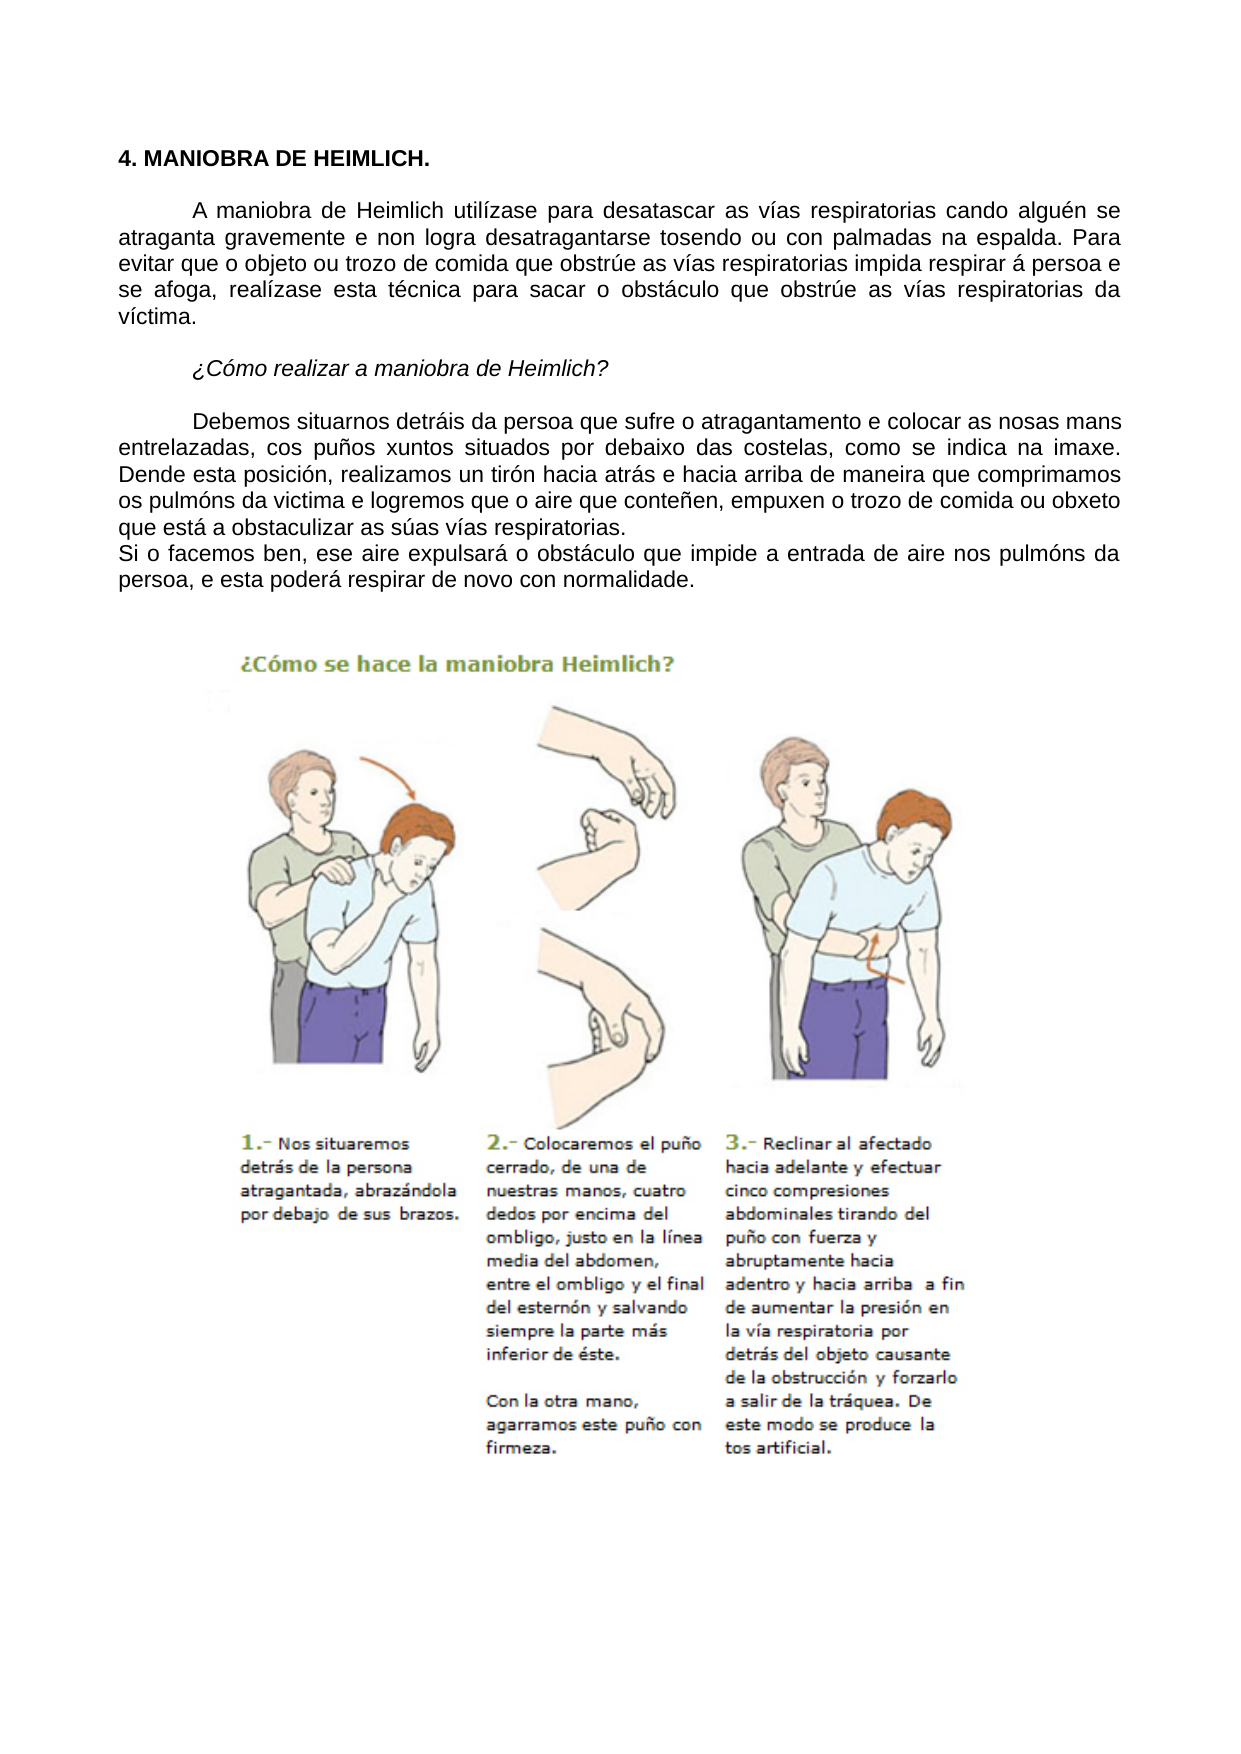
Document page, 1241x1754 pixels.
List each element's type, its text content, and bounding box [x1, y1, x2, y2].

text Si o facemos ben, ese aire expulsará o obstáculo que impide a entrada de aire nos pulmóns da persoa, e esta poderá respirar de novo con normalidade. [118, 540, 1122, 592]
text A maniobra de Heimlich utilízase para desatascar as vías respiratorias cando alguén se atraganta gravemente e non logra desatragantarse tosendo ou con palmadas na espalda. Para evitar que o objeto ou trozo de comida que obstrúe as vías respiratorias impida respirar á persoa e se afoga, realízase esta técnica para sacar o obstáculo que obstrúe as vías respiratorias da víctima. [118, 197, 1122, 329]
text ¿Cómo realizar a maniobra de Heimlich? [118, 355, 1122, 382]
text 4. MANIOBRA DE HEIMLICH. [118, 144, 1122, 171]
text Debemos situarnos detráis da persoa que sufre o atragantamento e colocar as nosas mans entrelazadas, cos puños xuntos situados por debaixo das costelas, como se indica na imaxe. Dende esta posición, realizamos un tirón hacia atrás e hacia arriba de maneira que comprimamos os pulmóns da victima e logremos que o aire que conteñen, empuxen o trozo de comida ou obxeto que está a obstaculizar as súas vías respiratorias. [118, 408, 1122, 540]
